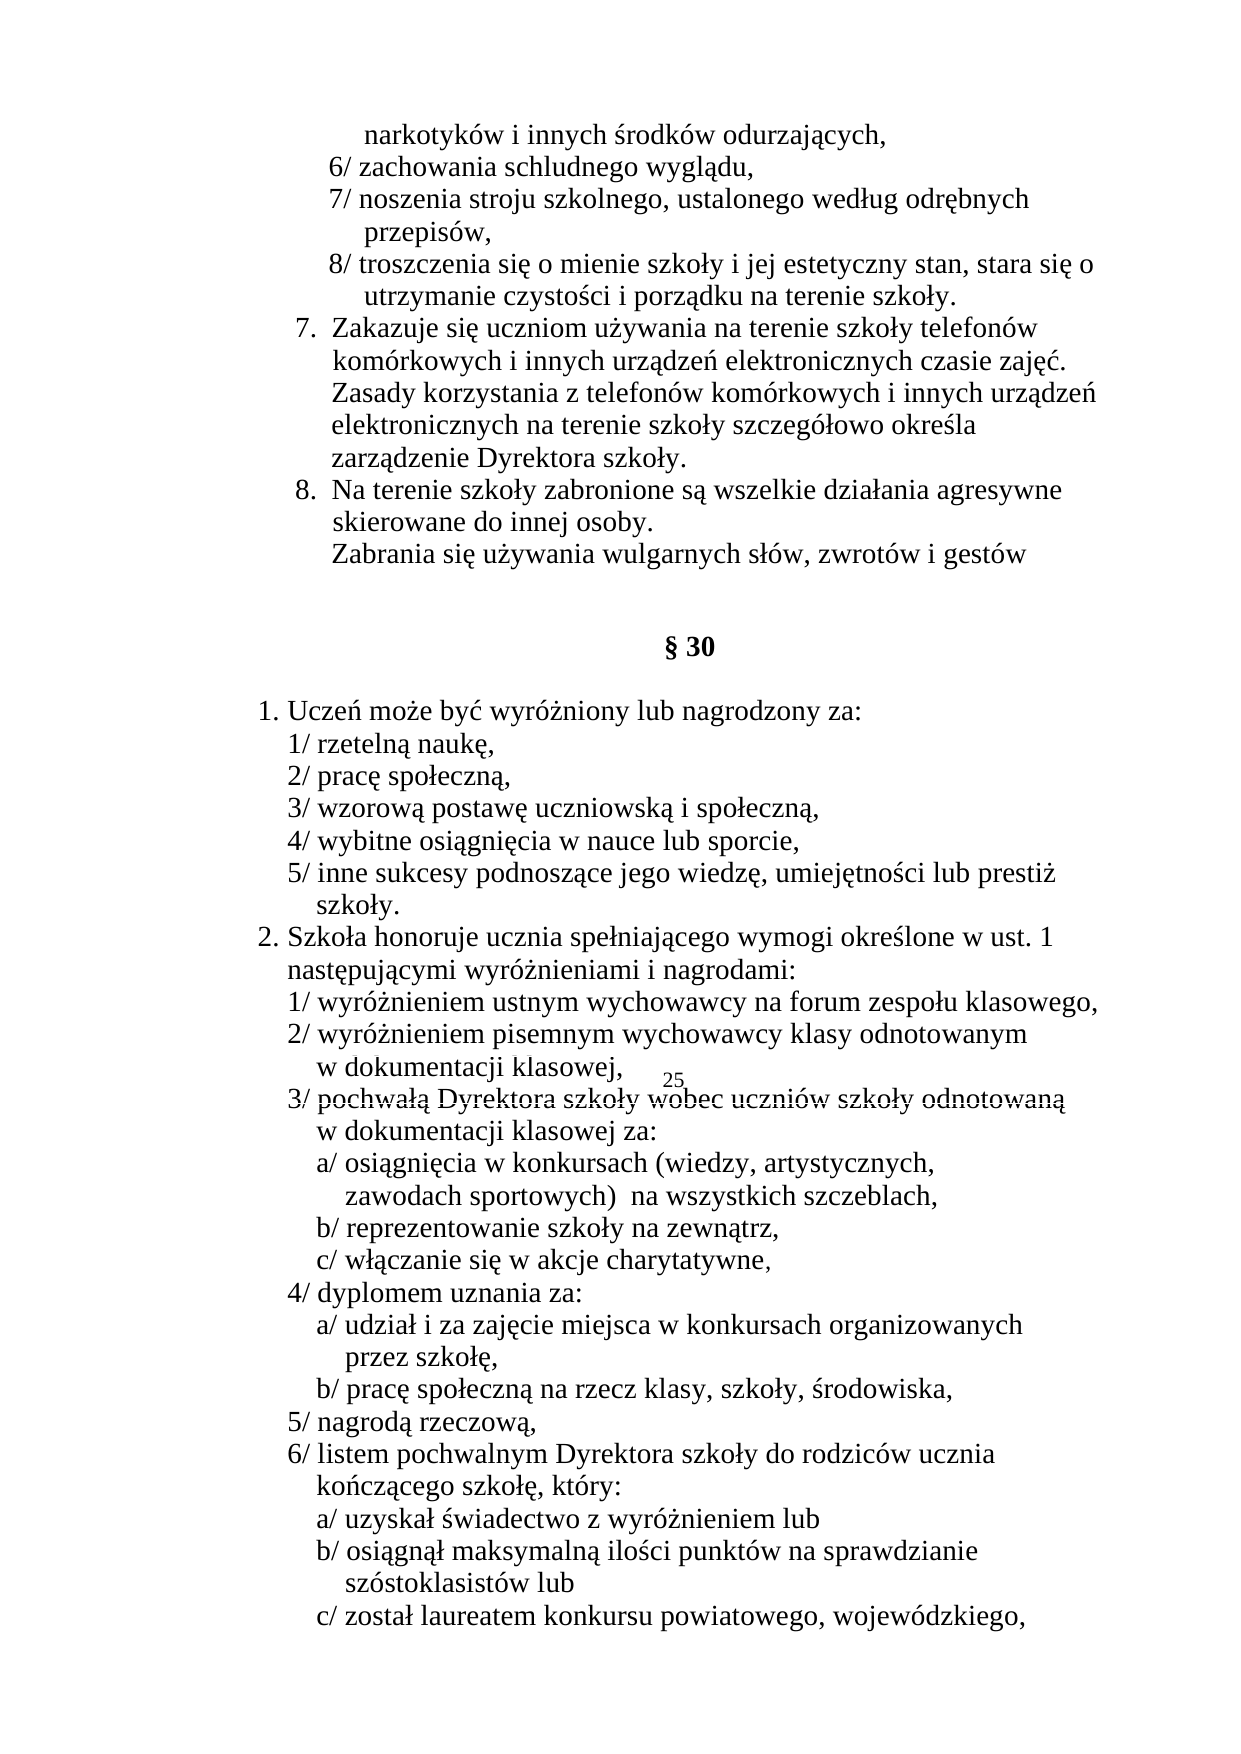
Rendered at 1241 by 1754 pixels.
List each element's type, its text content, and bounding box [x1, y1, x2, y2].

list a/ osiągnięcia w konkursach (wiedzy, artystycznych, [257, 1147, 1122, 1179]
list 5/ inne sukcesy podnoszące jego wiedzę, umiejętności lub prestiż [257, 856, 1122, 888]
list szóstoklasistów lub [257, 1567, 1122, 1599]
list 3/ wzorową postawę uczniowską i społeczną, [257, 792, 1122, 824]
list 3/ pochwałą Dyrektora szkoły wobec uczniów szkoły odnotowaną [630, 1104, 906, 1114]
text 6/ zachowania schludnego wyglądu, [328, 150, 1122, 183]
list 3/ pochwałą Dyrektora szkoły wobec uczniów szkoły odnotowaną [1062, 1082, 1122, 1114]
list b/ osiągnął maksymalną ilości punktów na sprawdzianie [257, 1534, 1122, 1567]
text narkotyków i innych środków odurzających, [328, 118, 1122, 150]
text 8. Na terenie szkoły zabronione są wszelkie działania agresywne skierowane do innej osoby. [295, 473, 1122, 538]
list w dokumentacji klasowej za: [257, 1114, 1122, 1147]
list 2/ wyróżnieniem pisemnym wychowawcy klasy odnotowanym [257, 1018, 1122, 1050]
list b/ pracę społeczną na rzecz klasy, szkoły, środowiska, [257, 1373, 1122, 1405]
list a/ uzyskał świadectwo z wyróżnieniem lub [257, 1502, 1122, 1534]
text Zasady korzystania z telefonów komórkowych i innych urządzeń elektronicznych na terenie szkoły szczegółowo określa zarządzenie Dyrektora szkoły. [331, 376, 1122, 473]
list c/ został laureatem konkursu powiatowego, wojewódzkiego, [257, 1599, 1122, 1631]
text Zabrania się używania wulgarnych słów, zwrotów i gestów [295, 538, 1122, 570]
list c/ włączanie się w akcje charytatywne, [257, 1244, 1122, 1276]
list zawodach sportowych) na wszystkich szczeblach, [257, 1179, 1122, 1211]
list przez szkołę, [257, 1341, 1122, 1373]
list kończącego szkołę, który: [257, 1470, 1122, 1502]
list 3/ pochwałą Dyrektora szkoły wobec uczniów szkoły odnotowaną [463, 1104, 632, 1114]
list a/ udział i za zajęcie miejsca w konkursach organizowanych [257, 1308, 1122, 1341]
list b/ reprezentowanie szkoły na zewnątrz, [257, 1211, 1122, 1244]
list w dokumentacji klasowej, [257, 1050, 1122, 1082]
list Uczeń może być wyróżniony lub nagrodzony za: [257, 695, 1122, 727]
list 1/ rzetelną naukę, [257, 727, 1122, 759]
list 1/ wyróżnieniem ustnym wychowawcy na forum zespołu klasowego, [257, 985, 1122, 1018]
text 7/ noszenia stroju szkolnego, ustalonego według odrębnych przepisów, [328, 183, 1122, 247]
list 4/ dyplomem uznania za: [257, 1276, 1122, 1308]
list 3/ pochwałą Dyrektora szkoły wobec uczniów szkoły odnotowaną [257, 1082, 319, 1114]
list 3/ pochwałą Dyrektora szkoły wobec uczniów szkoły odnotowaną [275, 1082, 1073, 1103]
list 6/ listem pochwalnym Dyrektora szkoły do rodziców ucznia [257, 1437, 1122, 1470]
list 5/ nagrodą rzeczową, [257, 1405, 1122, 1437]
list szkoły. [257, 888, 1122, 921]
list 3/ pochwałą Dyrektora szkoły wobec uczniów szkoły odnotowaną [904, 1104, 1061, 1114]
text 8/ troszczenia się o mienie szkoły i jej estetyczny stan, stara się o utrzymanie czystości i porządku na terenie szkoły. [328, 247, 1122, 312]
list 4/ wybitne osiągnięcia w nauce lub sporcie, [257, 824, 1122, 856]
text § 30 [257, 630, 1122, 662]
list 2/ pracę społeczną, [257, 759, 1122, 792]
text 7. Zakazuje się uczniom używania na terenie szkoły telefonów komórkowych i innych urządzeń elektronicznych czasie zajęć. [295, 312, 1122, 376]
list Szkoła honoruje ucznia spełniającego wymogi określone w ust. 1 następującymi wyróżnieniami i nagrodami: [257, 921, 1122, 985]
